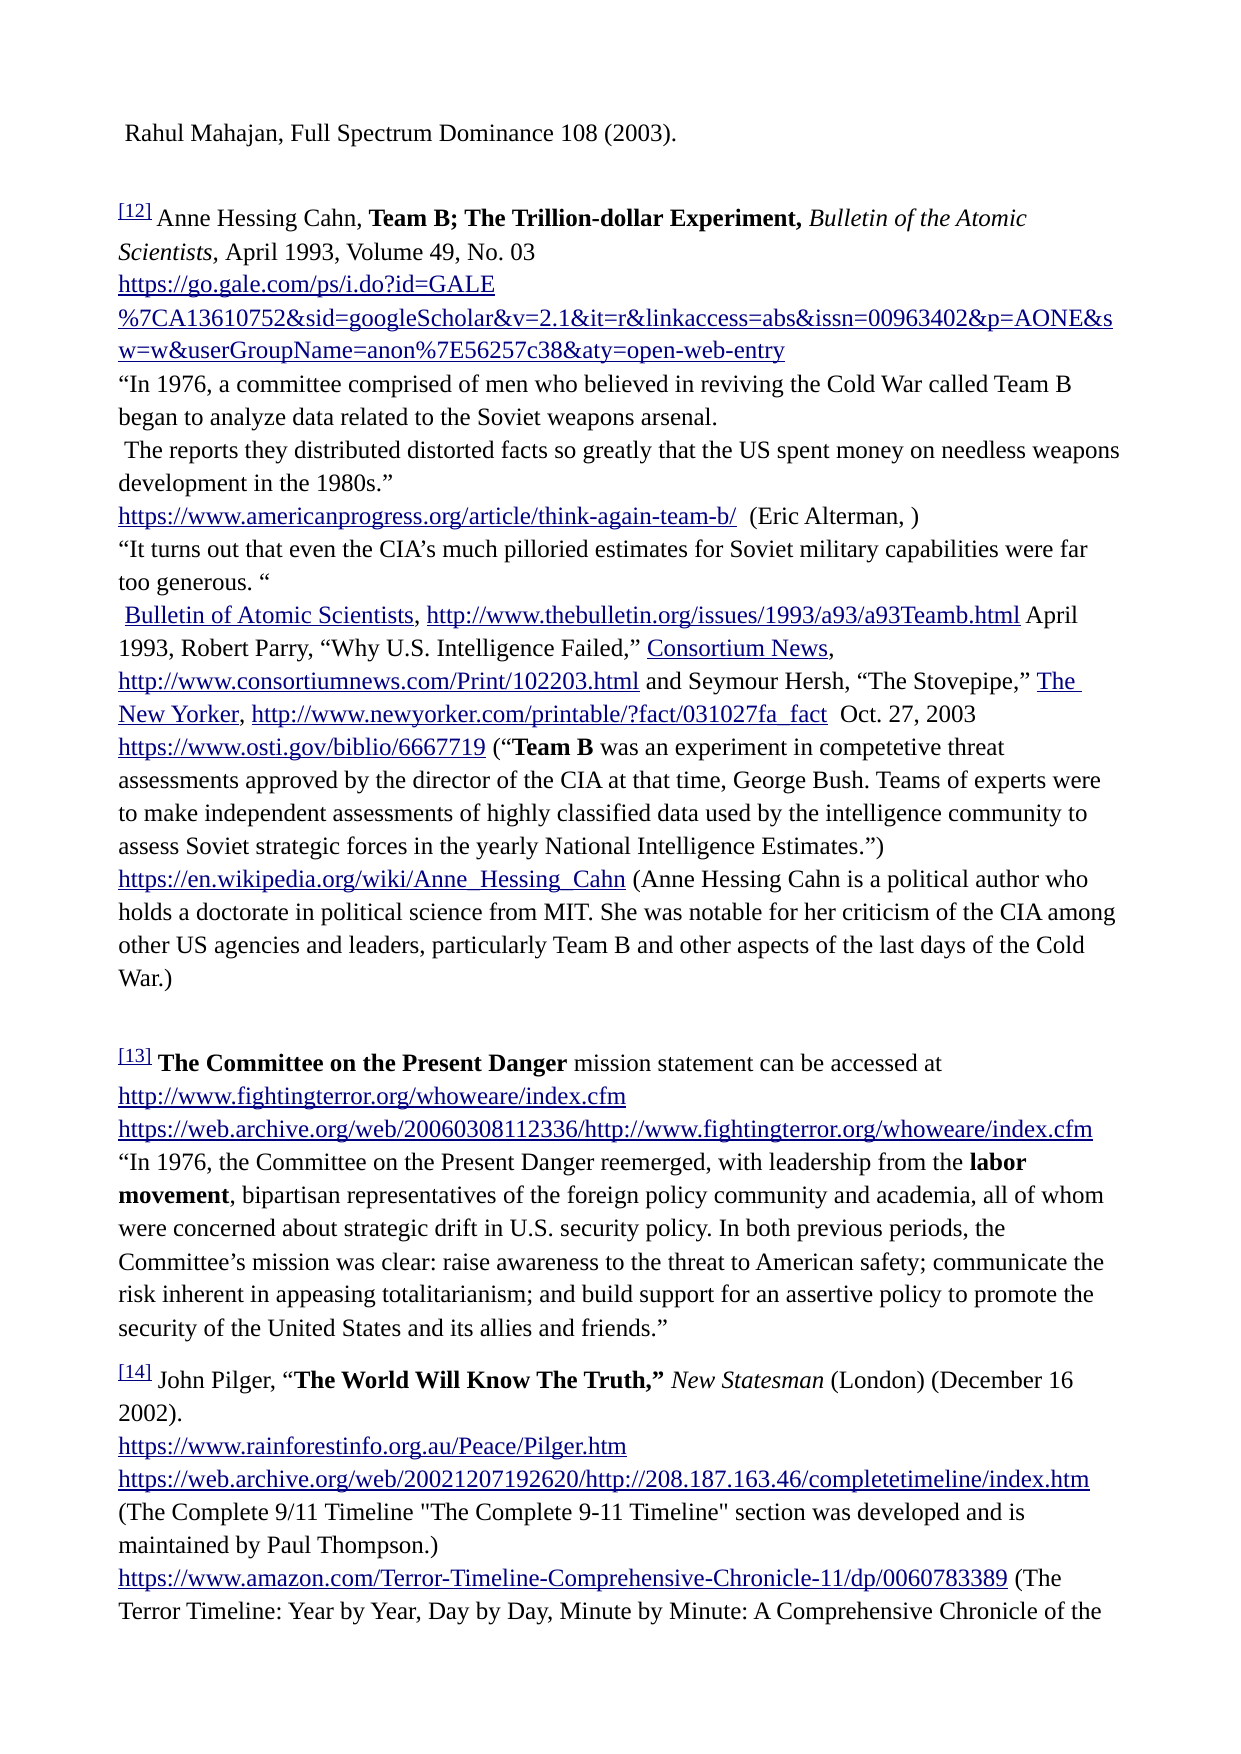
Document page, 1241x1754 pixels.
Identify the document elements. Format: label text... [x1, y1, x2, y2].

text Rahul Mahajan, Full Spectrum Dominance 108 (2003). [118, 118, 1122, 180]
text [13] The Committee on the Present Danger mission statement can be accessed at http://www.fightingterror.org/whoweare/index.cfm https://web.archive.org/web/20060308112336/http://www.fightingterror.org/whoweare/index.cfm “In 1976, the Committee on the Present Danger reemerged, with leadership from the labor movement, bipartisan representatives of the foreign policy community and academia, all of whom were concerned about strategic drift in U.S. security policy. In both previous periods, the Committee’s mission was clear: raise awareness to the threat to American safety; communicate the risk inherent in appeasing totalitarianism; and build support for an assertive policy to promote the security of the United States and its allies and friends.” [118, 1044, 1122, 1341]
text [14] John Pilger, “The World Will Know The Truth,” New Statesman (London) (December 16 2002). https://www.rainforestinfo.org.au/Peace/Pilger.htm https://web.archive.org/web/20021207192620/http://208.187.163.46/completetimeline/index.htm (The Complete 9/11 Timeline "The Complete 9-11 Timeline" section was developed and is maintained by Paul Thompson.) https://www.amazon.com/Terror-Timeline-Comprehensive-Chronicle-11/dp/0060783389 (The Terror Timeline: Year by Year, Day by Day, Minute by Minute: A Comprehensive Chronicle of the [118, 1360, 1122, 1625]
text [12] Anne Hessing Cahn, Team B; The Trillion-dollar Experiment, Bulletin of the Atomic Scientists, April 1993, Volume 49, No. 03 https://go.gale.com/ps/i.do?id=GALE%7CA13610752&sid=googleScholar&v=2.1&it=r&linkaccess=abs&issn=00963402&p=AONE&sw=w&userGroupName=anon%7E56257c38&aty=open-web-entry “In 1976, a committee comprised of men who believed in reviving the Cold War called Team B began to analyze data related to the Soviet weapons arsenal. The reports they distributed distorted facts so greatly that the US spent money on needless weapons development in the 1980s.” https://www.americanprogress.org/article/think-again-team-b/ (Eric Alterman, ) “It turns out that even the CIA’s much pilloried estimates for Soviet military capabilities were far too generous. “ Bulletin of Atomic Scientists, http://www.thebulletin.org/issues/1993/a93/a93Teamb.html April 1993, Robert Parry, “Why U.S. Intelligence Failed,” Consortium News, http://www.consortiumnews.com/Print/102203.html and Seymour Hersh, “The Stovepipe,” The New Yorker, http://www.newyorker.com/printable/?fact/031027fa_fact Oct. 27, 2003 https://www.osti.gov/biblio/6667719 (“Team B was an experiment in competetive threat assessments approved by the director of the CIA at that time, George Bush. Teams of experts were to make independent assessments of highly classified data used by the intelligence community to assess Soviet strategic forces in the yearly National Intelligence Estimates.”) https://en.wikipedia.org/wiki/Anne_Hessing_Cahn (Anne Hessing Cahn is a political author who holds a doctorate in political science from MIT. She was notable for her criticism of the CIA among other US agencies and leaders, particularly Team B and other aspects of the last days of the Cold War.) [118, 199, 1122, 1025]
